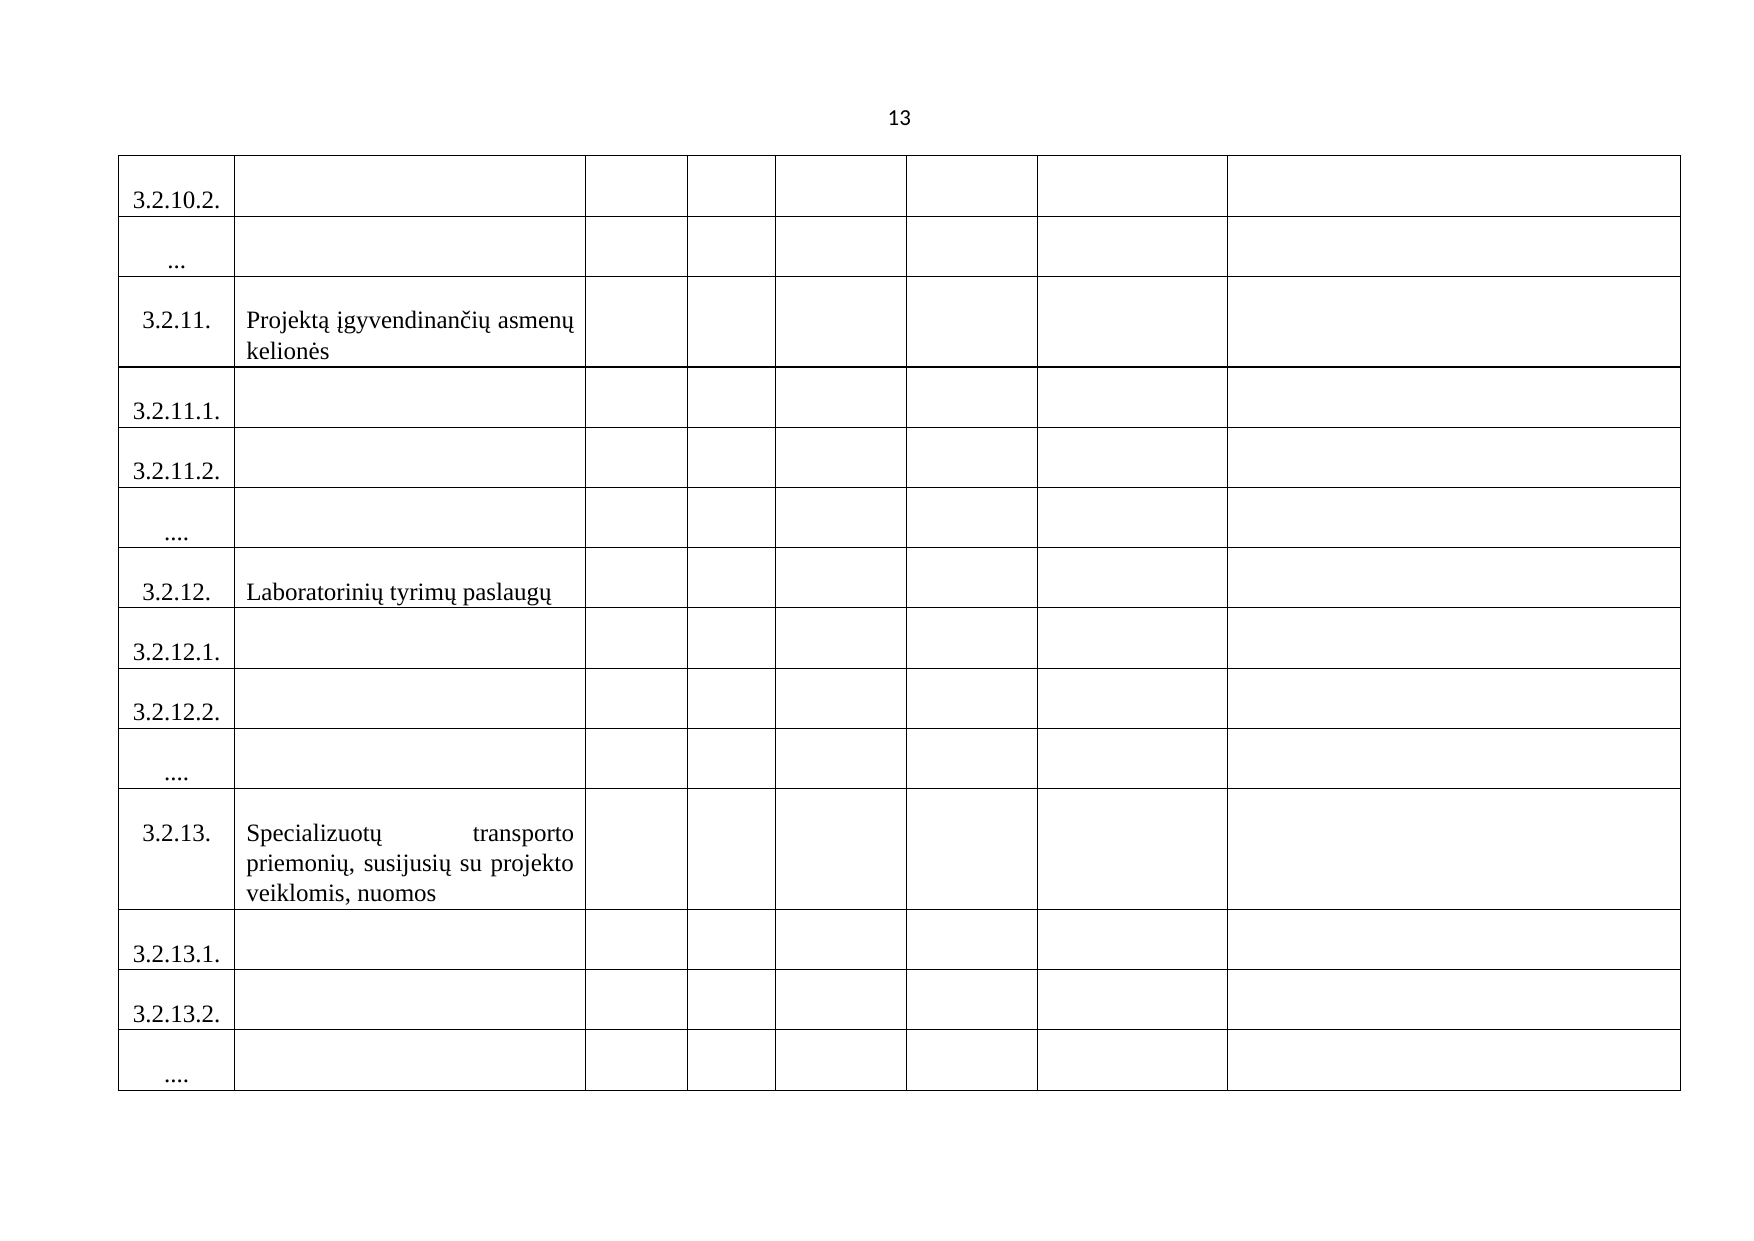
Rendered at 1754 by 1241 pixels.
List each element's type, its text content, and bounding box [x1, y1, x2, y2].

table_cell [235, 608, 585, 667]
table_cell [688, 368, 775, 427]
table_cell [907, 669, 1037, 728]
table_cell [776, 789, 906, 909]
table_cell [776, 428, 906, 487]
table_cell [586, 277, 687, 366]
table_cell [586, 368, 687, 427]
table_cell [1228, 488, 1680, 547]
table_cell [235, 217, 585, 276]
table_cell [586, 669, 687, 728]
table_cell [776, 1030, 906, 1089]
table_cell [907, 368, 1037, 427]
table_cell [1038, 608, 1227, 667]
table_cell 3.2.12.2. [119, 669, 234, 728]
table_cell [1228, 729, 1680, 788]
table_cell [235, 970, 585, 1029]
table_cell 3.2.12. [119, 548, 234, 607]
table_cell [688, 428, 775, 487]
table_cell Laboratorinių tyrimų paslaugų [235, 548, 585, 607]
table_cell 3.2.13.1. [119, 910, 234, 969]
table_cell [907, 729, 1037, 788]
table_cell [235, 156, 585, 216]
table_cell [1228, 1030, 1680, 1089]
table_cell [688, 1030, 775, 1089]
table_cell [907, 428, 1037, 487]
table_cell [907, 789, 1037, 909]
table_cell [235, 488, 585, 547]
table_cell [688, 488, 775, 547]
table_cell [688, 669, 775, 728]
table_cell [1038, 1030, 1227, 1089]
table_cell [907, 970, 1037, 1029]
table_cell [586, 729, 687, 788]
table_cell [776, 970, 906, 1029]
table_cell [1228, 368, 1680, 427]
table_cell [235, 669, 585, 728]
table_cell [235, 729, 585, 788]
table_cell [688, 970, 775, 1029]
table_cell [1038, 669, 1227, 728]
table_cell [586, 217, 687, 276]
table_cell [1228, 217, 1680, 276]
table_cell [907, 910, 1037, 969]
table_cell [1228, 608, 1680, 667]
table_cell [688, 548, 775, 607]
table_cell [907, 217, 1037, 276]
table_cell [1228, 910, 1680, 969]
table_cell [1228, 669, 1680, 728]
table_cell [586, 548, 687, 607]
table_cell [688, 156, 775, 216]
table_cell [688, 277, 775, 366]
table_cell [1038, 156, 1227, 216]
table_cell [776, 488, 906, 547]
table_cell 3.2.12.1. [119, 608, 234, 667]
table_cell [907, 548, 1037, 607]
table_cell .... [119, 1030, 234, 1089]
table_cell [776, 910, 906, 969]
table_cell [1038, 488, 1227, 547]
table_cell [1228, 970, 1680, 1029]
table_cell [688, 910, 775, 969]
table_cell [235, 428, 585, 487]
table_cell [1228, 548, 1680, 607]
table_cell [907, 156, 1037, 216]
table_cell [688, 217, 775, 276]
table_cell Projektą įgyvendinančių asmenų kelionės [235, 277, 585, 366]
table_cell [907, 1030, 1037, 1089]
table_cell [1038, 548, 1227, 607]
table_cell [907, 608, 1037, 667]
table_cell [1228, 156, 1680, 216]
table_cell [235, 1030, 585, 1089]
table_cell 3.2.11. [119, 277, 234, 366]
table_cell [1038, 277, 1227, 366]
table_cell [776, 548, 906, 607]
table_cell [1038, 729, 1227, 788]
table_cell [235, 368, 585, 427]
table_cell ... [119, 217, 234, 276]
table_cell 3.2.11.2. [119, 428, 234, 487]
table_cell [688, 729, 775, 788]
table_cell [586, 910, 687, 969]
table_cell .... [119, 729, 234, 788]
table_cell [586, 428, 687, 487]
table_cell .... [119, 488, 234, 547]
table_cell [1228, 277, 1680, 366]
table_cell [1038, 368, 1227, 427]
table_cell [907, 277, 1037, 366]
table_cell [688, 608, 775, 667]
table_cell [1228, 789, 1680, 909]
table_cell [776, 608, 906, 667]
table_cell [776, 156, 906, 216]
table_cell [776, 368, 906, 427]
table_cell [1038, 970, 1227, 1029]
table_cell [586, 970, 687, 1029]
table_cell 3.2.10.2. [119, 156, 234, 216]
table_cell 3.2.11.1. [119, 368, 234, 427]
table_cell [586, 1030, 687, 1089]
table_cell [586, 608, 687, 667]
table_cell [586, 789, 687, 909]
table_cell 3.2.13. [119, 789, 234, 909]
table_cell [586, 488, 687, 547]
table_cell [1038, 428, 1227, 487]
table_cell [776, 277, 906, 366]
table_cell [1038, 910, 1227, 969]
table_cell [776, 729, 906, 788]
table_cell 3.2.13.2. [119, 970, 234, 1029]
table_cell [776, 669, 906, 728]
table_cell Specializuotų transporto priemonių, susijusių su projekto veiklomis, nuomos [235, 789, 585, 909]
table_cell [586, 156, 687, 216]
table_cell [1228, 428, 1680, 487]
table_cell [776, 217, 906, 276]
table_cell [1038, 217, 1227, 276]
table_cell [235, 910, 585, 969]
table_cell [1038, 789, 1227, 909]
table_cell [688, 789, 775, 909]
table_cell [907, 488, 1037, 547]
